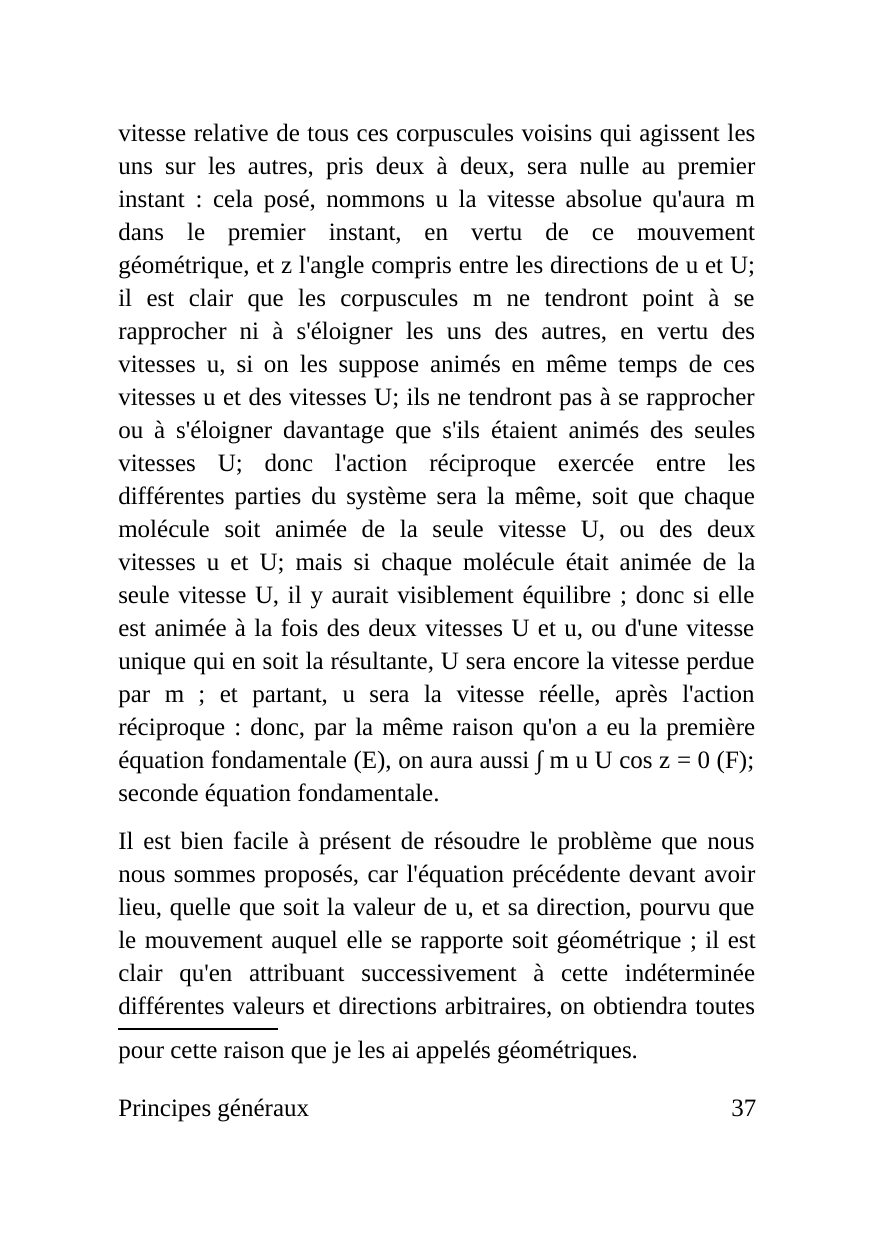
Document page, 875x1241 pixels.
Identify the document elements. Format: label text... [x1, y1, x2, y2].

text vitesse relative de tous ces corpuscules voisins qui agissent les uns sur les autres, pris deux à deux, sera nulle au premier instant : cela posé, nommons u la vitesse absolue qu'aura m dans le premier instant, en vertu de ce mouvement géométrique, et z l'angle compris entre les directions de u et U; il est clair que les corpuscules m ne tendront point à se rapprocher ni à s'éloigner les uns des autres, en vertu des vitesses u, si on les suppose animés en même temps de ces vitesses u et des vitesses U; ils ne tendront pas à se rapprocher ou à s'éloigner davantage que s'ils étaient animés des seules vitesses U; donc l'action réciproque exercée entre les différentes parties du système sera la même, soit que chaque molécule soit animée de la seule vitesse U, ou des deux vitesses u et U; mais si chaque molécule était animée de la seule vitesse U, il y aurait visiblement équilibre ; donc si elle est animée à la fois des deux vitesses U et u, ou d'une vitesse unique qui en soit la résultante, U sera encore la vitesse perdue par m ; et partant, u sera la vitesse réelle, après l'action réciproque : donc, par la même raison qu'on a eu la première équation fondamentale (E), on aura aussi ∫ m u U cos z = 0 (F); seconde équation fondamentale. [118, 118, 756, 807]
text pour cette raison que je les ai appelés géométriques. [118, 1035, 756, 1064]
text Il est bien facile à présent de résoudre le problème que nous nous sommes proposés, car l'équation précédente devant avoir lieu, quelle que soit la valeur de u, et sa direction, pourvu que le mouvement auquel elle se rapporte soit géométrique ; il est clair qu'en attribuant successivement à cette indéterminée différentes valeurs et directions arbitraires, on obtiendra toutes [118, 826, 756, 1020]
